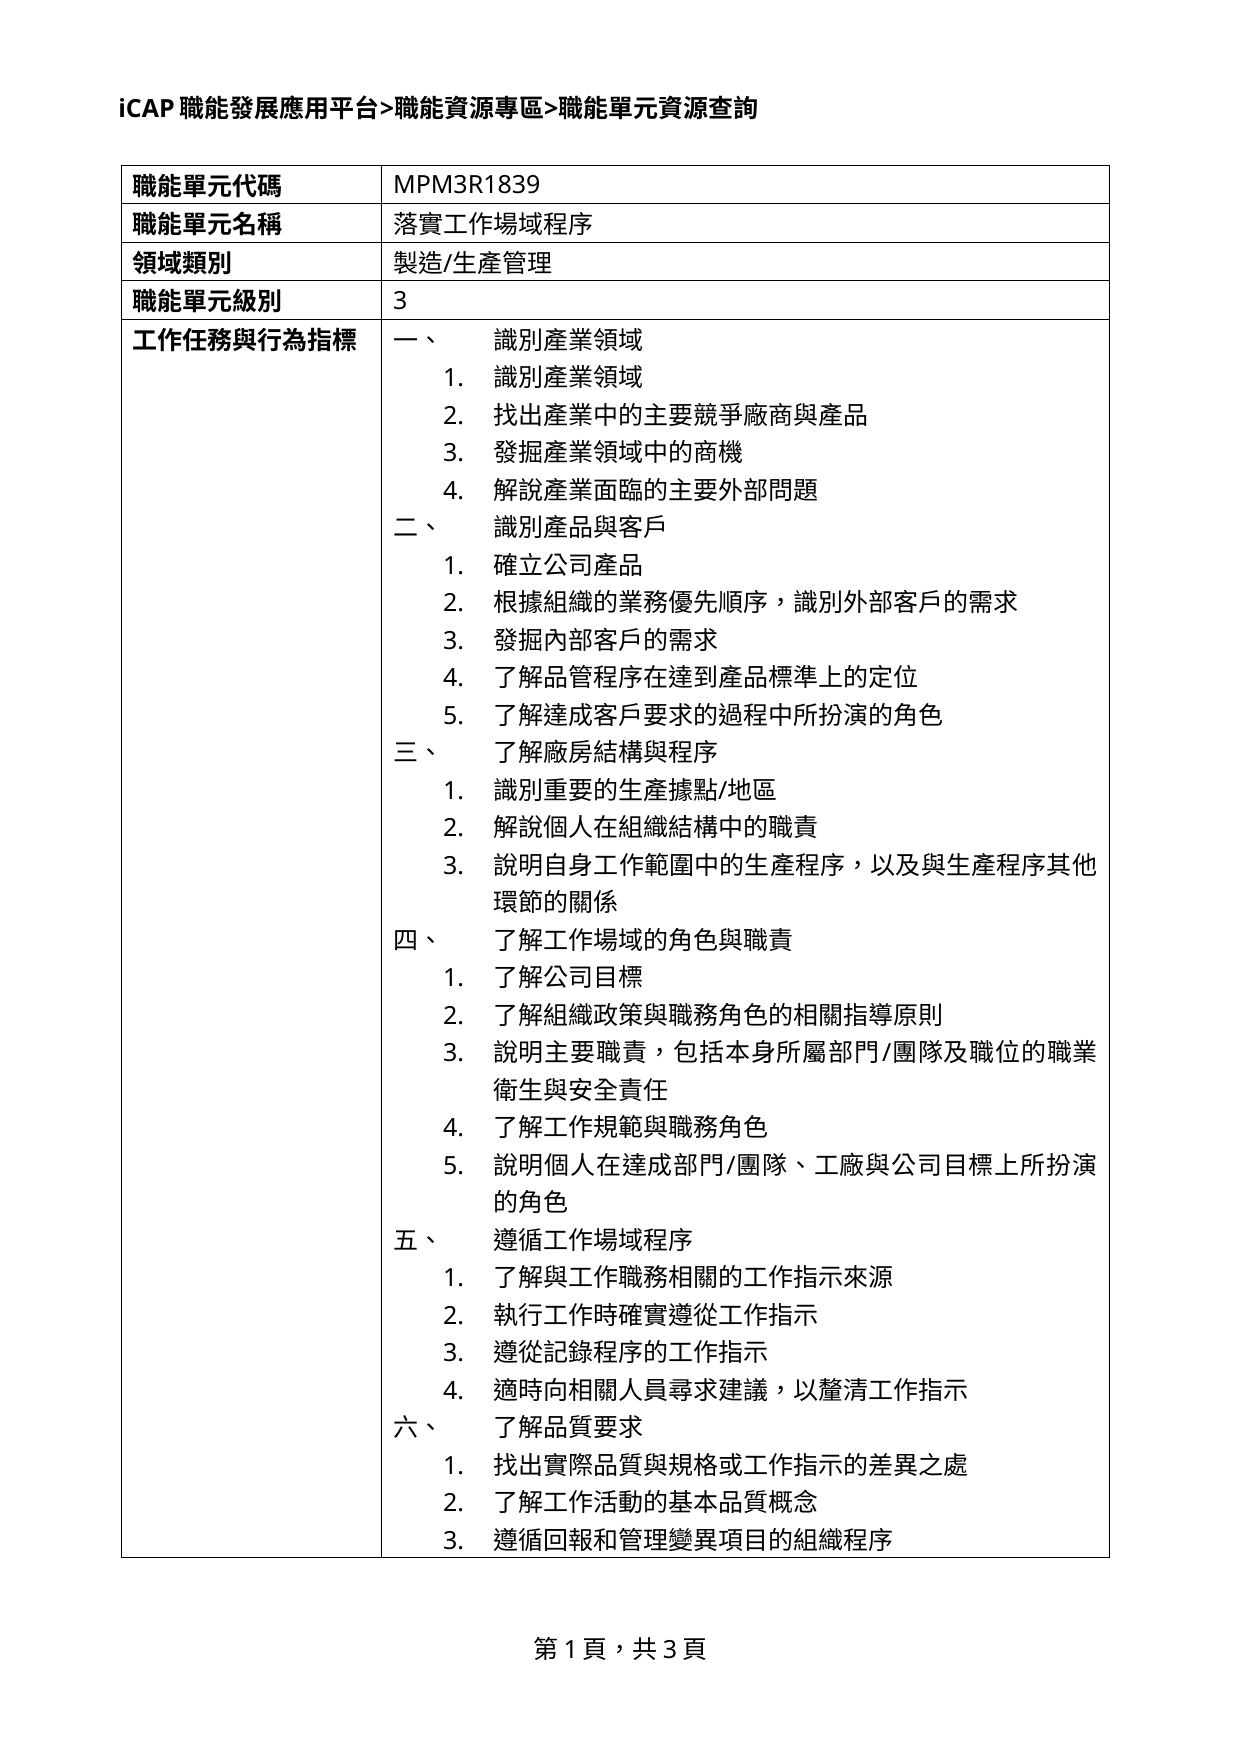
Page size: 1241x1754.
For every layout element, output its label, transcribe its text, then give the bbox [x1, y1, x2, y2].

table_cell 製造/生產管理 [382, 243, 1109, 280]
table_header MPM3R1839 [382, 166, 1109, 203]
table_cell 3 [382, 281, 1109, 319]
table_cell 識別產業領域 識別產業領域 找出產業中的主要競爭廠商與產品 發掘產業領域中的商機 解說產業面臨的主要外部問題 識別產品與客戶 確立公司產品 根據組織的業務優先順序，識別外部客戶的需求 發掘內部客戶的需求 了解品管程序在達到產品標準上的定位 了解達成客戶要求的過程中所扮演的角色 了解廠房結構與程序 識別重要的生產據點/地區 解說個人在組織結構中的職責 說明自身工作範圍中的生產程序，以及與生產程序其他環節的關係 了解工作場域的角色與職責 了解公司目標 了解組織政策與職務角色的相關指導原則 說明主要職責，包括本身所屬部門/團隊及職位的職業衛生與安全責任 了解工作規範與職務角色 說明個人在達成部門/團隊、工廠與公司目標上所扮演的角色 遵循工作場域程序 了解與工作職務相關的工作指示來源 執行工作時確實遵從工作指示 遵從記錄程序的工作指示 適時向相關人員尋求建議，以釐清工作指示 了解品質要求 找出實際品質與規格或工作指示的差異之處 了解工作活動的基本品質概念 遵循回報和管理變異項目的組織程序 向主管回報材料/產品在品質方面的問題 說明尋找及建議改善辦法的組織程序，以提升產品品質 在組織品質系統中執行工作 規劃並安排個人每日例行工作 規劃每日例行工作，將執勤名單、產業慣例和工作場域程序納入考量 適時釐清工作要求 就合理時間安排和其他績效衡量指標達成共識 完成工作，找出與計畫有所差異之處並回報 [382, 320, 1109, 1557]
table_cell 職能單元級別 [122, 281, 381, 319]
table_header 職能單元代碼 [122, 166, 381, 203]
table_cell 職能單元名稱 [122, 204, 381, 242]
table_cell 工作任務與行為指標 [122, 320, 381, 1557]
table_cell 領域類別 [122, 243, 381, 280]
table_cell 落實工作場域程序 [382, 204, 1109, 242]
